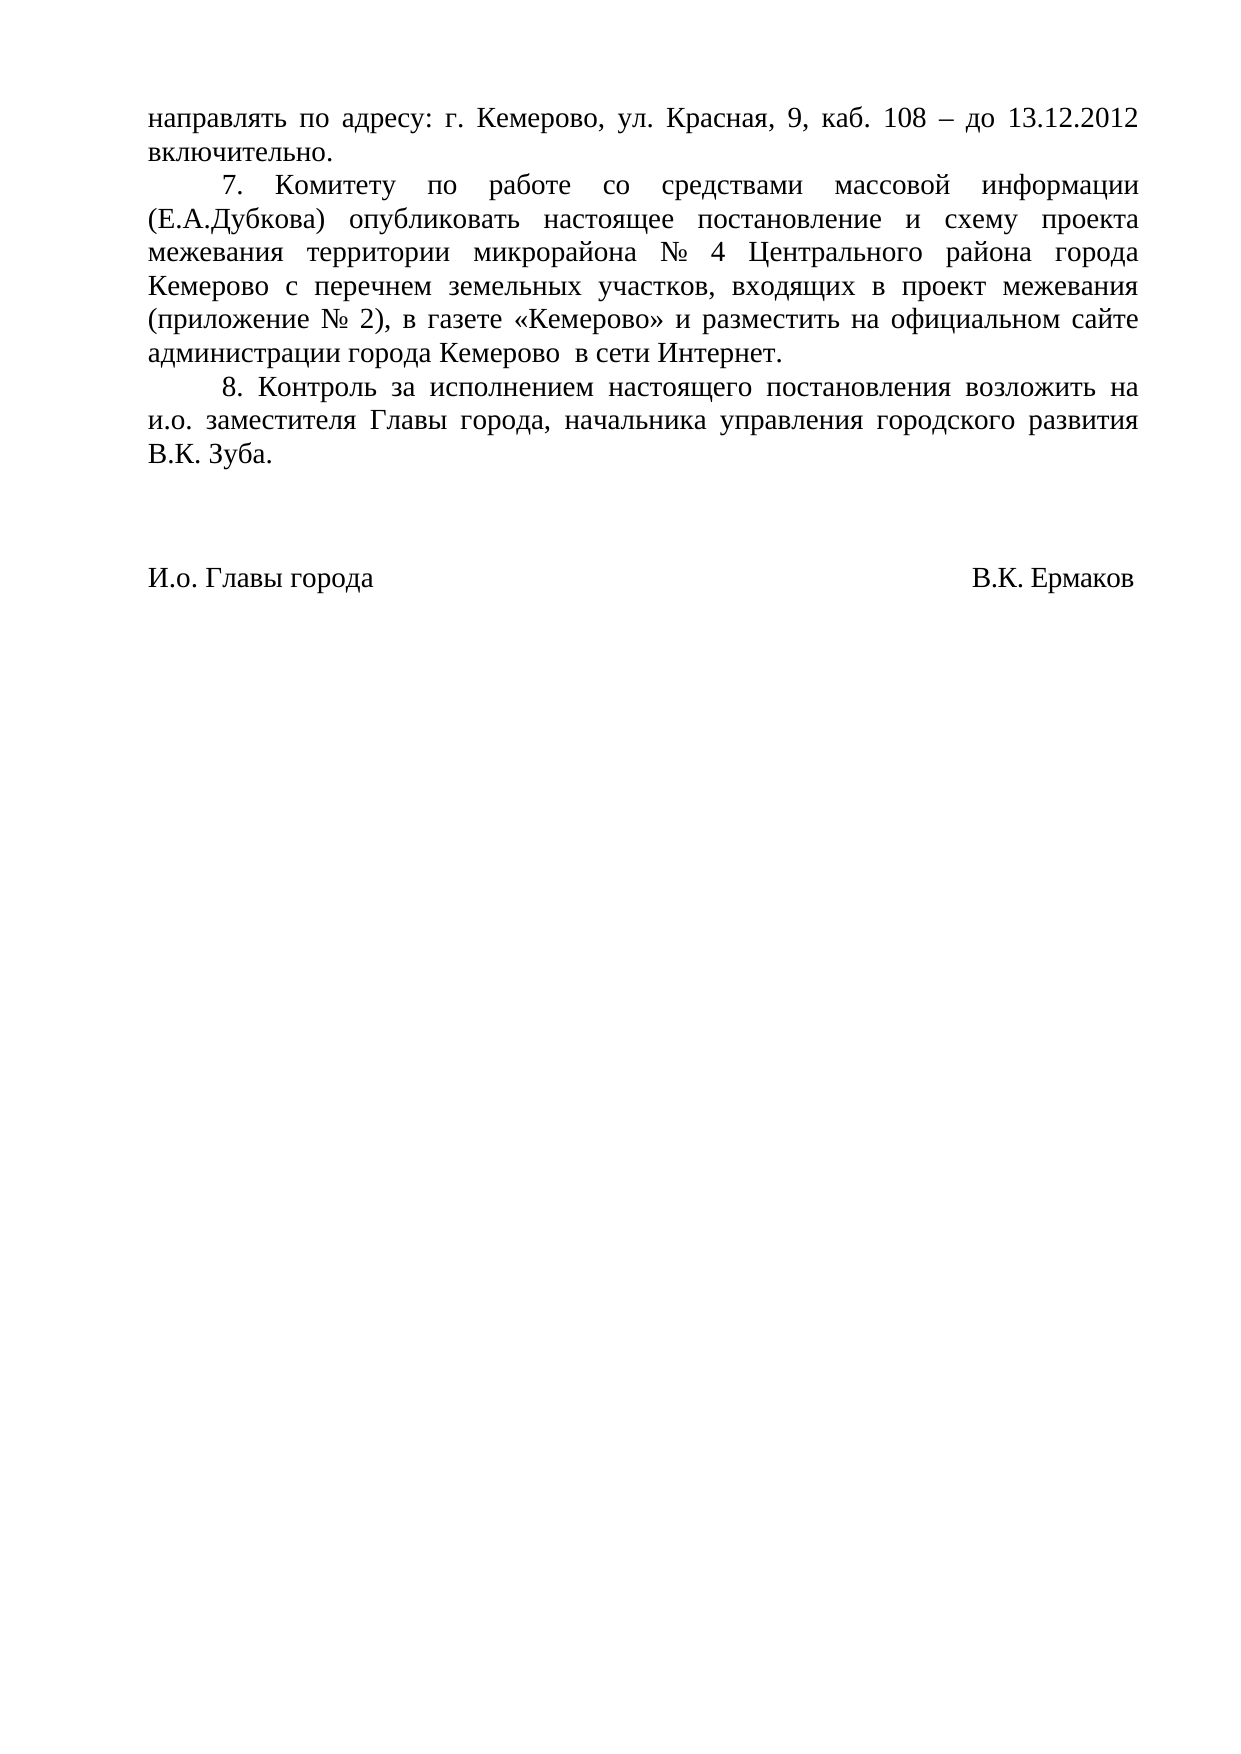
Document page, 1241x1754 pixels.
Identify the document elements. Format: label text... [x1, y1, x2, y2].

text направлять по адресу: г. Кемерово, ул. Красная, 9, каб. 108 – до 13.12.2012 включительно. [148, 100, 1140, 167]
text И.о. Главы города В.К. Ермаков [148, 560, 1140, 594]
text 7. Комитету по работе со средствами массовой информации (Е.А.Дубкова) опубликовать настоящее постановление и схему проекта межевания территории микрорайона № 4 Центрального района города Кемерово с перечнем земельных участков, входящих в проект межевания (приложение № 2), в газете «Кемерово» и разместить на официальном сайте администрации города Кемерово в сети Интернет. [148, 167, 1140, 369]
text 8. Контроль за исполнением настоящего постановления возложить на и.о. заместителя Главы города, начальника управления городского развития В.К. Зуба. [148, 369, 1140, 469]
